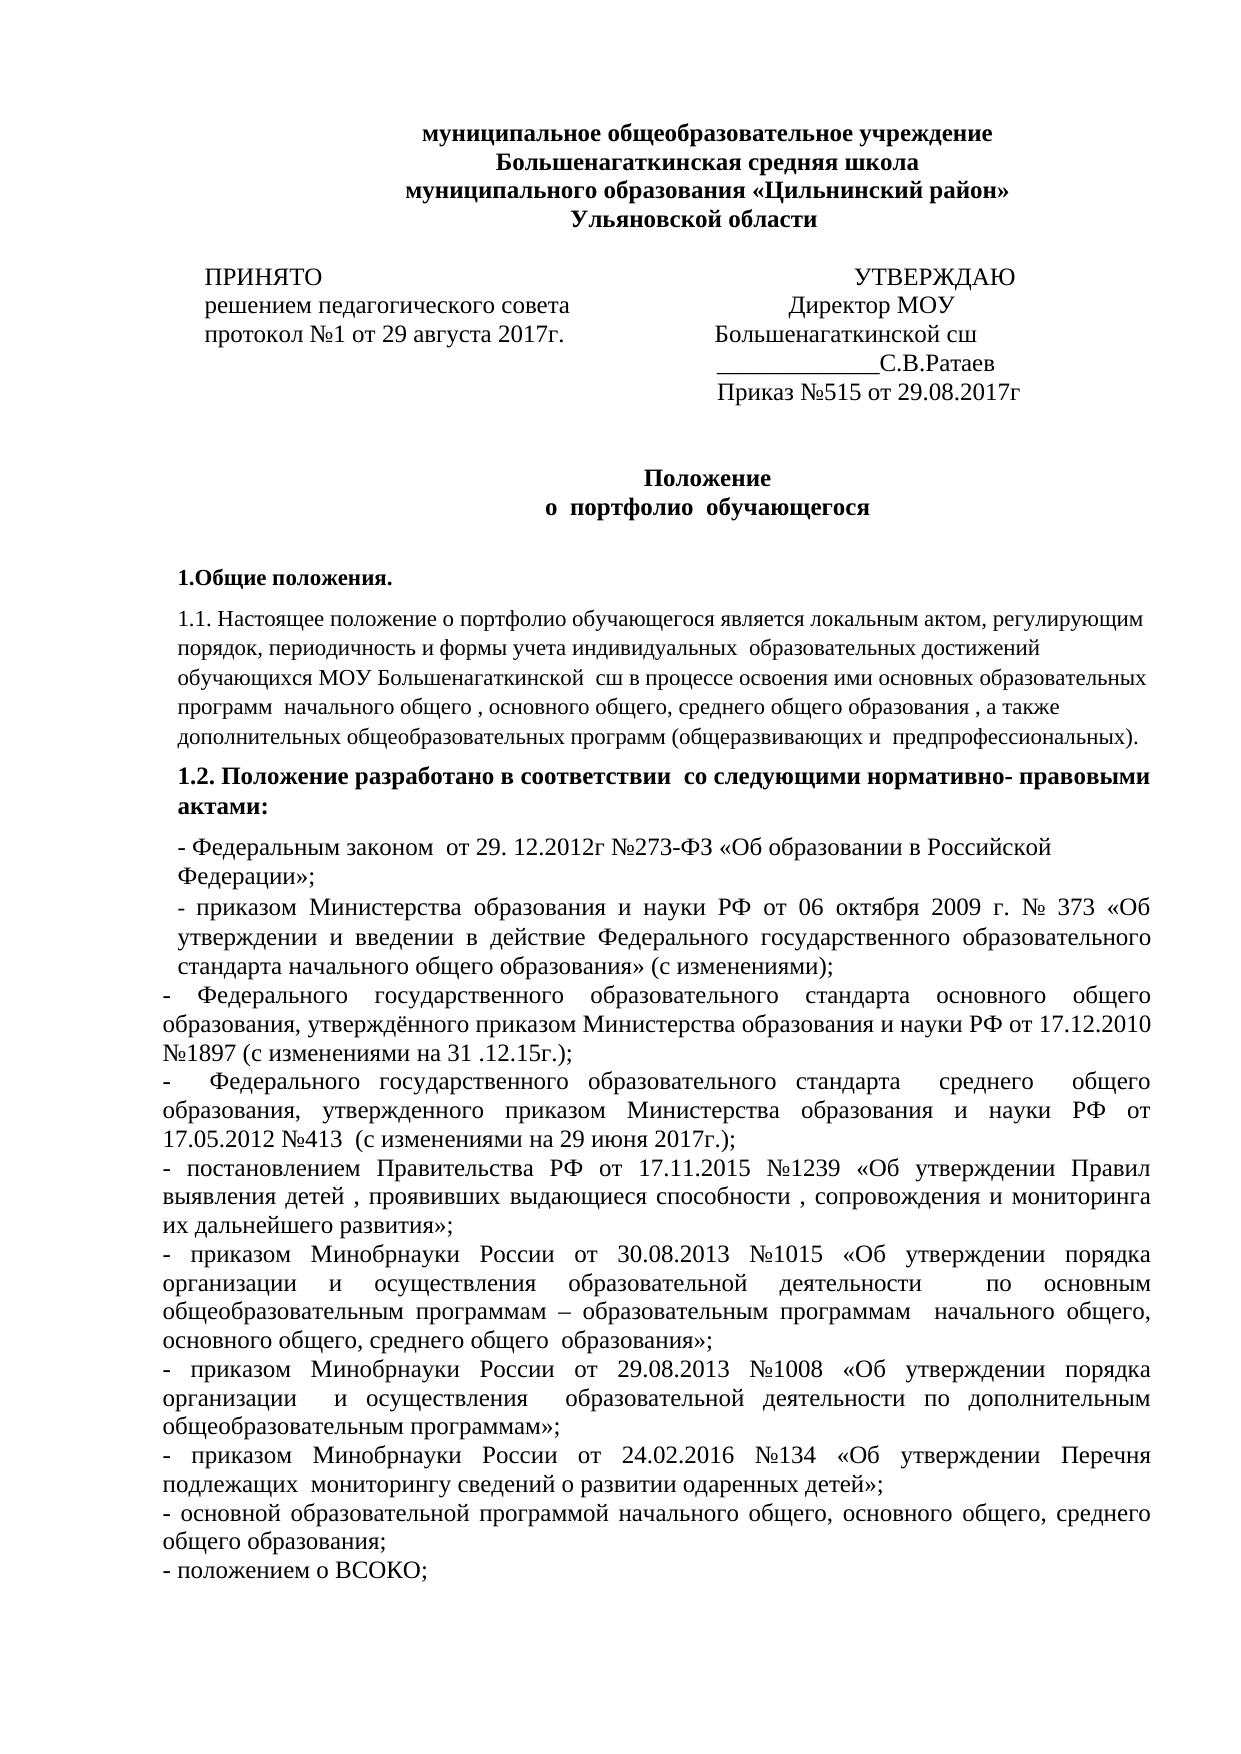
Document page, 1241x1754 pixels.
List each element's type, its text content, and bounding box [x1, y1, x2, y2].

text о портфолио обучающегося [364, 492, 1023, 521]
text - Федеральным законом от 29. 12.2012г №273-ФЗ «Об образовании в Российской Федерации»; [177, 831, 1152, 890]
text ПРИНЯТО УТВЕРЖДАЮ [177, 262, 1023, 291]
text муниципального образования «Цильнинский район» Ульяновской области [364, 176, 1023, 233]
text 1.1. Настоящее положение о портфолио обучающегося является локальным актом, регулирующим порядок, периодичность и формы учета индивидуальных образовательных достижений обучающихся МОУ Большенагаткинской сш в процессе освоения ими основных образовательных программ начального общего , основного общего, среднего общего образования , а также дополнительных общеобразовательных программ (общеразвивающих и предпрофессиональных). [177, 601, 1152, 749]
text - приказом Минобрнауки России от 30.08.2013 №1015 «Об утверждении порядка организации и осуществления образовательной деятельности по основным общеобразовательным программам – образовательным программам начального общего, основного общего, среднего общего образования»; [162, 1239, 1152, 1354]
text - основной образовательной программой начального общего, основного общего, среднего общего образования; [162, 1498, 1152, 1555]
text 1.2. Положение разработано в соответствии со следующими нормативно- правовыми актами: [177, 761, 1152, 820]
text _____________С.В.Ратаев [177, 348, 1023, 377]
text - Федерального государственного образовательного стандарта среднего общего образования, утвержденного приказом Министерства образования и науки РФ от 17.05.2012 №413 (с изменениями на 29 июня 2017г.); [162, 1066, 1152, 1153]
text муниципальное общеобразовательное учреждение [364, 118, 1023, 147]
text - постановлением Правительства РФ от 17.11.2015 №1239 «Об утверждении Правил выявления детей , проявивших выдающиеся способности , сопровождения и мониторинга их дальнейшего развития»; [162, 1153, 1152, 1239]
text протокол №1 от 29 августа 2017г. Большенагаткинской сш [177, 319, 1023, 348]
text - приказом Минобрнауки России от 29.08.2013 №1008 «Об утверждении порядка организации и осуществления образовательной деятельности по дополнительным общеобразовательным программам»; [162, 1354, 1152, 1440]
text - Федерального государственного образовательного стандарта основного общего образования, утверждённого приказом Министерства образования и науки РФ от 17.12.2010 №1897 (с изменениями на 31 .12.15г.); [162, 980, 1152, 1066]
text - приказом Минобрнауки России от 24.02.2016 №134 «Об утверждении Перечня подлежащих мониторингу сведений о развитии одаренных детей»; [162, 1440, 1152, 1498]
text Положение [364, 463, 1023, 492]
text Приказ №515 от 29.08.2017г [177, 377, 1023, 406]
text Большенагаткинская средняя школа [364, 147, 1023, 176]
text - положением о ВСОКО; [162, 1555, 1152, 1584]
text - приказом Министерства образования и науки РФ от 06 октября 2009 г. № 373 «Об утверждении и введении в действие Федерального государственного образовательного стандарта начального общего образования» (с изменениями); [177, 891, 1152, 980]
text 1.Общие положения. [177, 561, 1152, 590]
text решением педагогического совета Директор МОУ [177, 291, 1023, 319]
